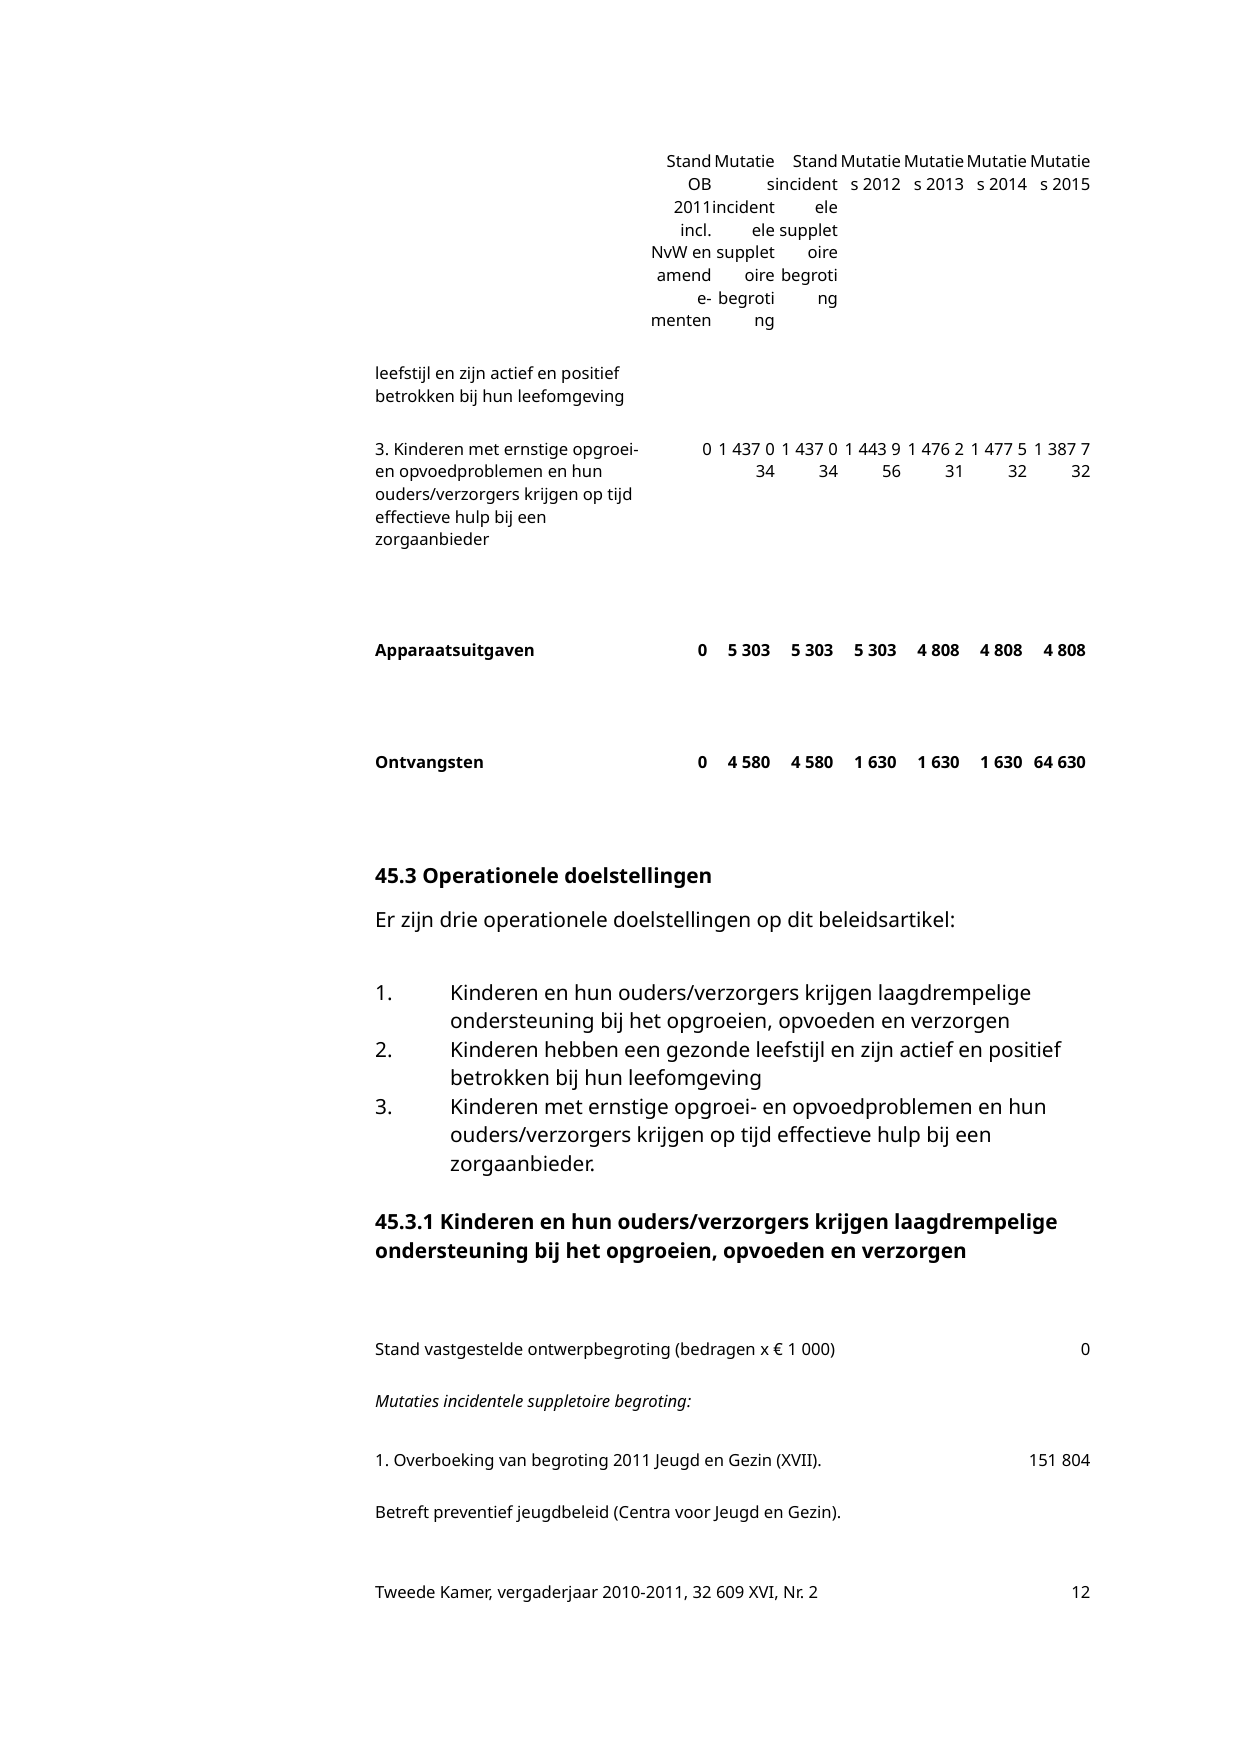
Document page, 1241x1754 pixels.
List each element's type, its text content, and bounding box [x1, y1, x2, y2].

table_header Mutaties 2013 [901, 150, 964, 362]
table_header Stand OB 2011 incl. NvW en amende-menten [648, 150, 711, 362]
list Kinderen en hun ouders/verzorgers krijgen laagdrempelige ondersteuning bij het opgroeien, opvoeden en verzorgen [375, 978, 1090, 1035]
table_cell [901, 692, 964, 750]
table_cell 1 476 231 [901, 437, 964, 581]
table_cell [1027, 692, 1090, 750]
table_cell [711, 692, 774, 750]
table_header 0 [947, 1337, 1090, 1390]
text Er zijn drie operationele doelstellingen op dit beleidsartikel: [375, 905, 1090, 933]
table_cell 5 303 [775, 639, 838, 692]
table_cell leefstijl en zijn actief en positief betrokken bij hun leefomgeving [375, 362, 648, 437]
table_cell 0 [648, 437, 711, 581]
table_cell 1 437 034 [775, 437, 838, 581]
table_cell 3. Kinderen met ernstige opgroei- en opvoedproblemen en hun ouders/verzorgers krijgen op tijd effectieve hulp bij een zorgaanbieder [375, 437, 648, 581]
table_cell [901, 581, 964, 639]
table_header Stand vastgestelde ontwerpbegroting (bedragen x € 1 000) [375, 1337, 947, 1390]
table_cell [775, 692, 838, 750]
table_cell 1. Overboeking van begroting 2011 Jeugd en Gezin (XVII). Betreft preventief jeugdbeleid (Centra voor Jeugd en Gezin). [375, 1448, 947, 1554]
table_cell [838, 581, 901, 639]
table_cell [375, 581, 648, 639]
table_cell 0 [648, 639, 711, 692]
table_cell [711, 581, 774, 639]
table_cell 1 387 732 [1027, 437, 1090, 581]
table_cell [648, 581, 711, 639]
table_cell [375, 692, 648, 750]
table_cell [838, 362, 901, 437]
table_cell 0 [648, 750, 711, 803]
table_cell 1 477 532 [964, 437, 1027, 581]
table_cell 1 437 034 [711, 437, 774, 581]
list Kinderen met ernstige opgroei- en opvoedproblemen en hun ouders/verzorgers krijgen op tijd effectieve hulp bij een zorgaanbieder. [375, 1092, 1090, 1177]
table_cell 5 303 [711, 639, 774, 692]
table_cell 4 580 [711, 750, 774, 803]
table_cell [648, 692, 711, 750]
table_cell [964, 362, 1027, 437]
table_cell 4 580 [775, 750, 838, 803]
table_cell [1027, 362, 1090, 437]
table_cell [648, 362, 711, 437]
table_cell [901, 362, 964, 437]
table_cell [775, 581, 838, 639]
table_cell 4 808 [901, 639, 964, 692]
table_header Mutaties incidentele suppletoire begroting [711, 150, 774, 362]
table_cell [838, 692, 901, 750]
table_cell 1 630 [901, 750, 964, 803]
text 45.3 Operationele doelstellingen [375, 861, 1090, 890]
table_cell [964, 692, 1027, 750]
table_cell [947, 1390, 1090, 1448]
table_cell Ontvangsten [375, 750, 648, 803]
list Kinderen hebben een gezonde leefstijl en zijn actief en positief betrokken bij hun leefomgeving [375, 1035, 1090, 1092]
table_header Mutaties 2012 [838, 150, 901, 362]
table_cell [964, 581, 1027, 639]
table_cell 4 808 [1027, 639, 1090, 692]
table_cell [1027, 581, 1090, 639]
table_cell 64 630 [1027, 750, 1090, 803]
table_header [375, 150, 648, 362]
table_header Mutaties 2014 [964, 150, 1027, 362]
text 45.3.1 Kinderen en hun ouders/verzorgers krijgen laagdrempelige ondersteuning bij het opgroeien, opvoeden en verzorgen [375, 1207, 1090, 1264]
table_header Mutaties 2015 [1027, 150, 1090, 362]
table_cell Apparaatsuitgaven [375, 639, 648, 692]
table_cell 5 303 [838, 639, 901, 692]
table_cell 4 808 [964, 639, 1027, 692]
table_cell 1 443 956 [838, 437, 901, 581]
table_header Stand incidentele suppletoire begroting [775, 150, 838, 362]
table_cell [775, 362, 838, 437]
table_cell 151 804 [947, 1448, 1090, 1554]
table_cell 1 630 [838, 750, 901, 803]
table_cell Mutaties incidentele suppletoire begroting: [375, 1390, 947, 1448]
table_cell 1 630 [964, 750, 1027, 803]
table_cell [711, 362, 774, 437]
